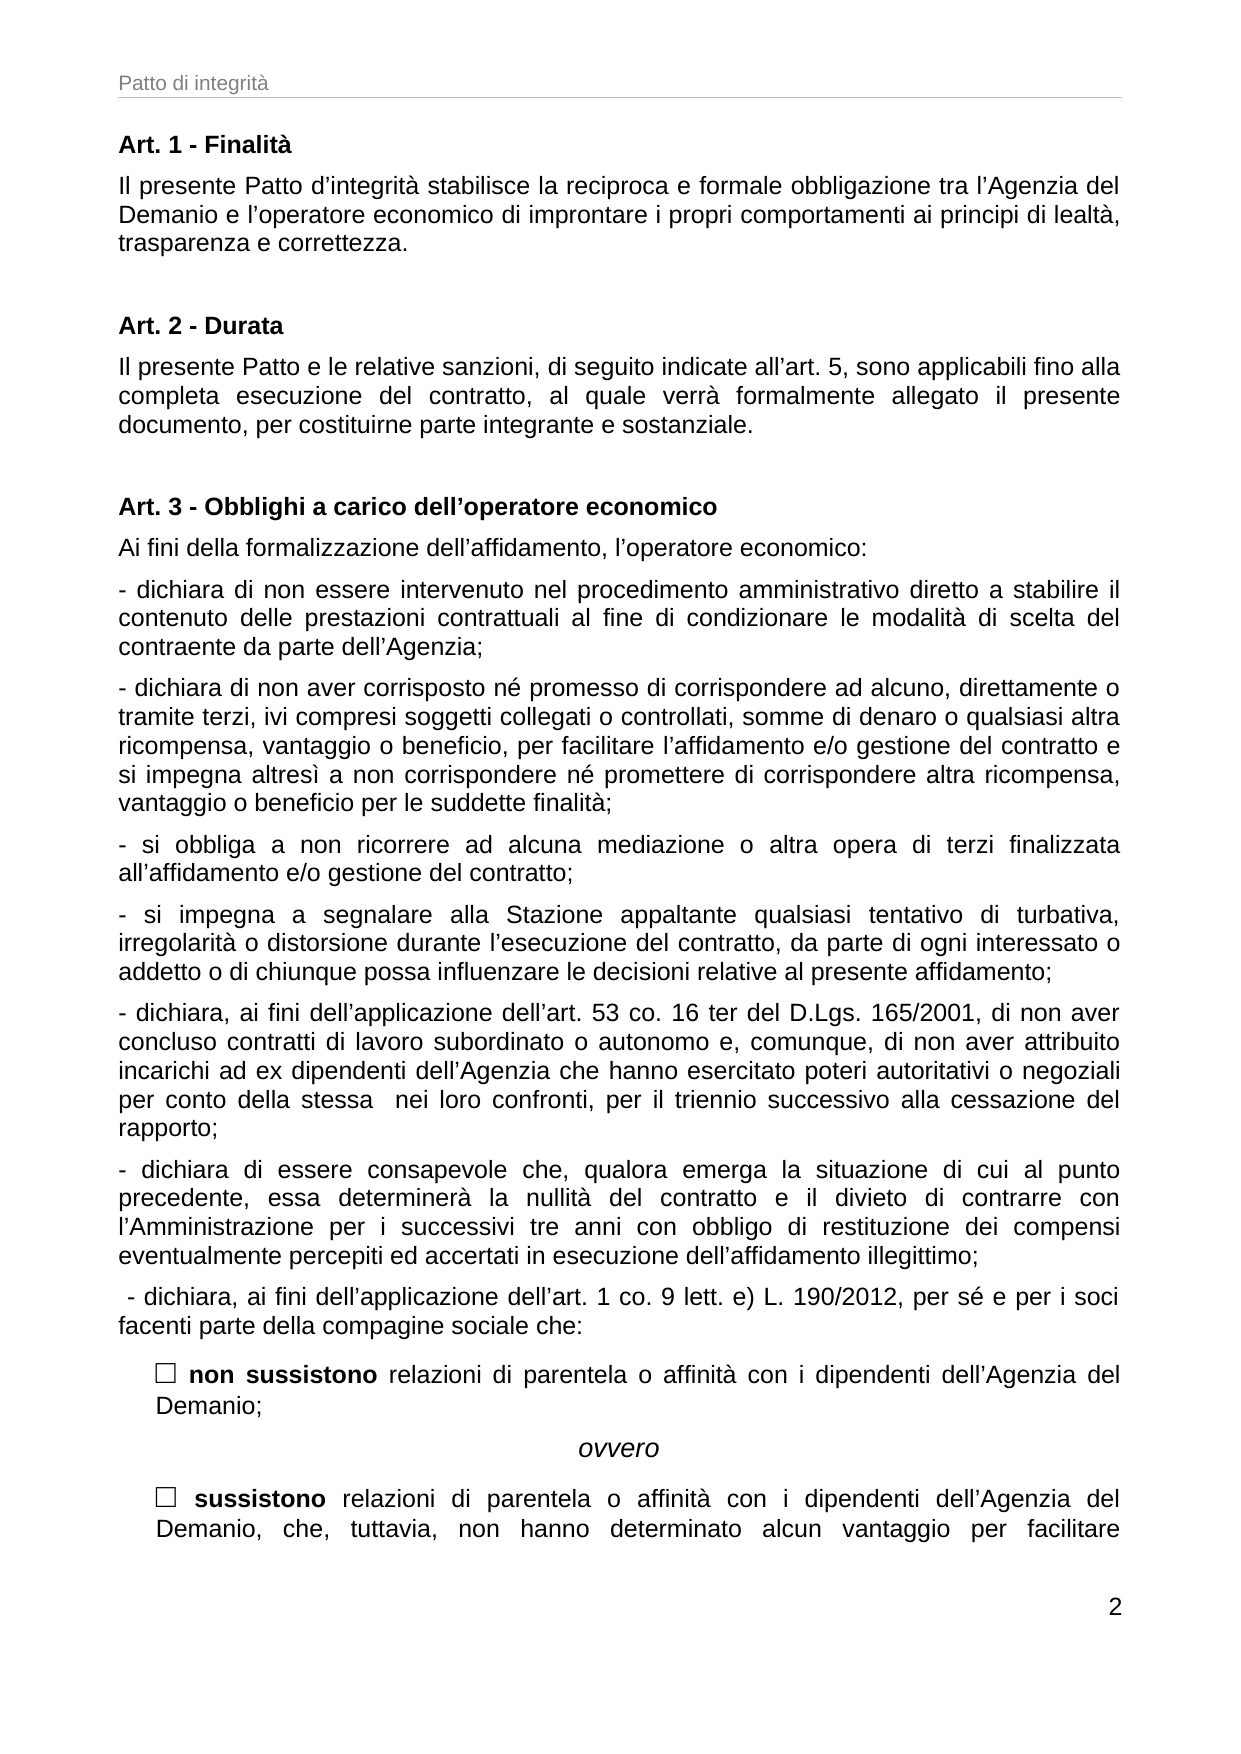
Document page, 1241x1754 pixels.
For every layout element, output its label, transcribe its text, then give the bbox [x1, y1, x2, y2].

text - dichiara, ai fini dell’applicazione dell’art. 53 co. 16 ter del D.Lgs. 165/2001, di non aver concluso contratti di lavoro subordinato o autonomo e, comunque, di non aver attribuito incarichi ad ex dipendenti dell’Agenzia che hanno esercitato poteri autoritativi o negoziali per conto della stessa nei loro confronti, per il triennio successivo alla cessazione del rapporto; [118, 998, 1122, 1142]
text - dichiara di non aver corrisposto né promesso di corrispondere ad alcuno, direttamente o tramite terzi, ivi compresi soggetti collegati o controllati, somme di denaro o qualsiasi altra ricompensa, vantaggio o beneficio, per facilitare l’affidamento e/o gestione del contratto e si impegna altresì a non corrispondere né promettere di corrispondere altra ricompensa, vantaggio o beneficio per le suddette finalità; [118, 673, 1122, 817]
text Ai fini della formalizzazione dell’affidamento, l’operatore economico: [118, 533, 1122, 562]
text Art. 2 - Durata [118, 311, 1122, 340]
text Art. 3 - Obblighi a carico dell’operatore economico [118, 492, 1122, 521]
text - dichiara di non essere intervenuto nel procedimento amministrativo diretto a stabilire il contenuto delle prestazioni contrattuali al fine di condizionare le modalità di scelta del contraente da parte dell’Agenzia; [118, 575, 1122, 661]
text - si obbliga a non ricorrere ad alcuna mediazione o altra opera di terzi finalizzata all’affidamento e/o gestione del contratto; [118, 830, 1122, 887]
text ovvero [118, 1432, 1122, 1463]
text - dichiara, ai fini dell’applicazione dell’art. 1 co. 9 lett. e) L. 190/2012, per sé e per i soci facenti parte della compagine sociale che: [118, 1282, 1122, 1340]
text - si impegna a segnalare alla Stazione appaltante qualsiasi tentativo di turbativa, irregolarità o distorsione durante l’esecuzione del contratto, da parte di ogni interessato o addetto o di chiunque possa influenzare le decisioni relative al presente affidamento; [118, 900, 1122, 986]
text - dichiara di essere consapevole che, qualora emerga la situazione di cui al punto precedente, essa determinerà la nullità del contratto e il divieto di contrarre con l’Amministrazione per i successivi tre anni con obbligo di restituzione dei compensi eventualmente percepiti ed accertati in esecuzione dell’affidamento illegittimo; [118, 1155, 1122, 1270]
text Il presente Patto d’integrità stabilisce la reciproca e formale obbligazione tra l’Agenzia del Demanio e l’operatore economico di improntare i propri comportamenti ai principi di lealtà, trasparenza e correttezza. [118, 171, 1122, 257]
text Il presente Patto e le relative sanzioni, di seguito indicate all’art. 5, sono applicabili fino alla completa esecuzione del contratto, al quale verrà formalmente allegato il presente documento, per costituirne parte integrante e sostanziale. [118, 352, 1122, 438]
text □ sussistono relazioni di parentela o affinità con i dipendenti dell’Agenzia del Demanio, che, tuttavia, non hanno determinato alcun vantaggio per facilitare [156, 1476, 1122, 1543]
text □ non sussistono relazioni di parentela o affinità con i dipendenti dell’Agenzia del Demanio; [155, 1352, 1122, 1419]
text Art. 1 - Finalità [118, 130, 1122, 158]
